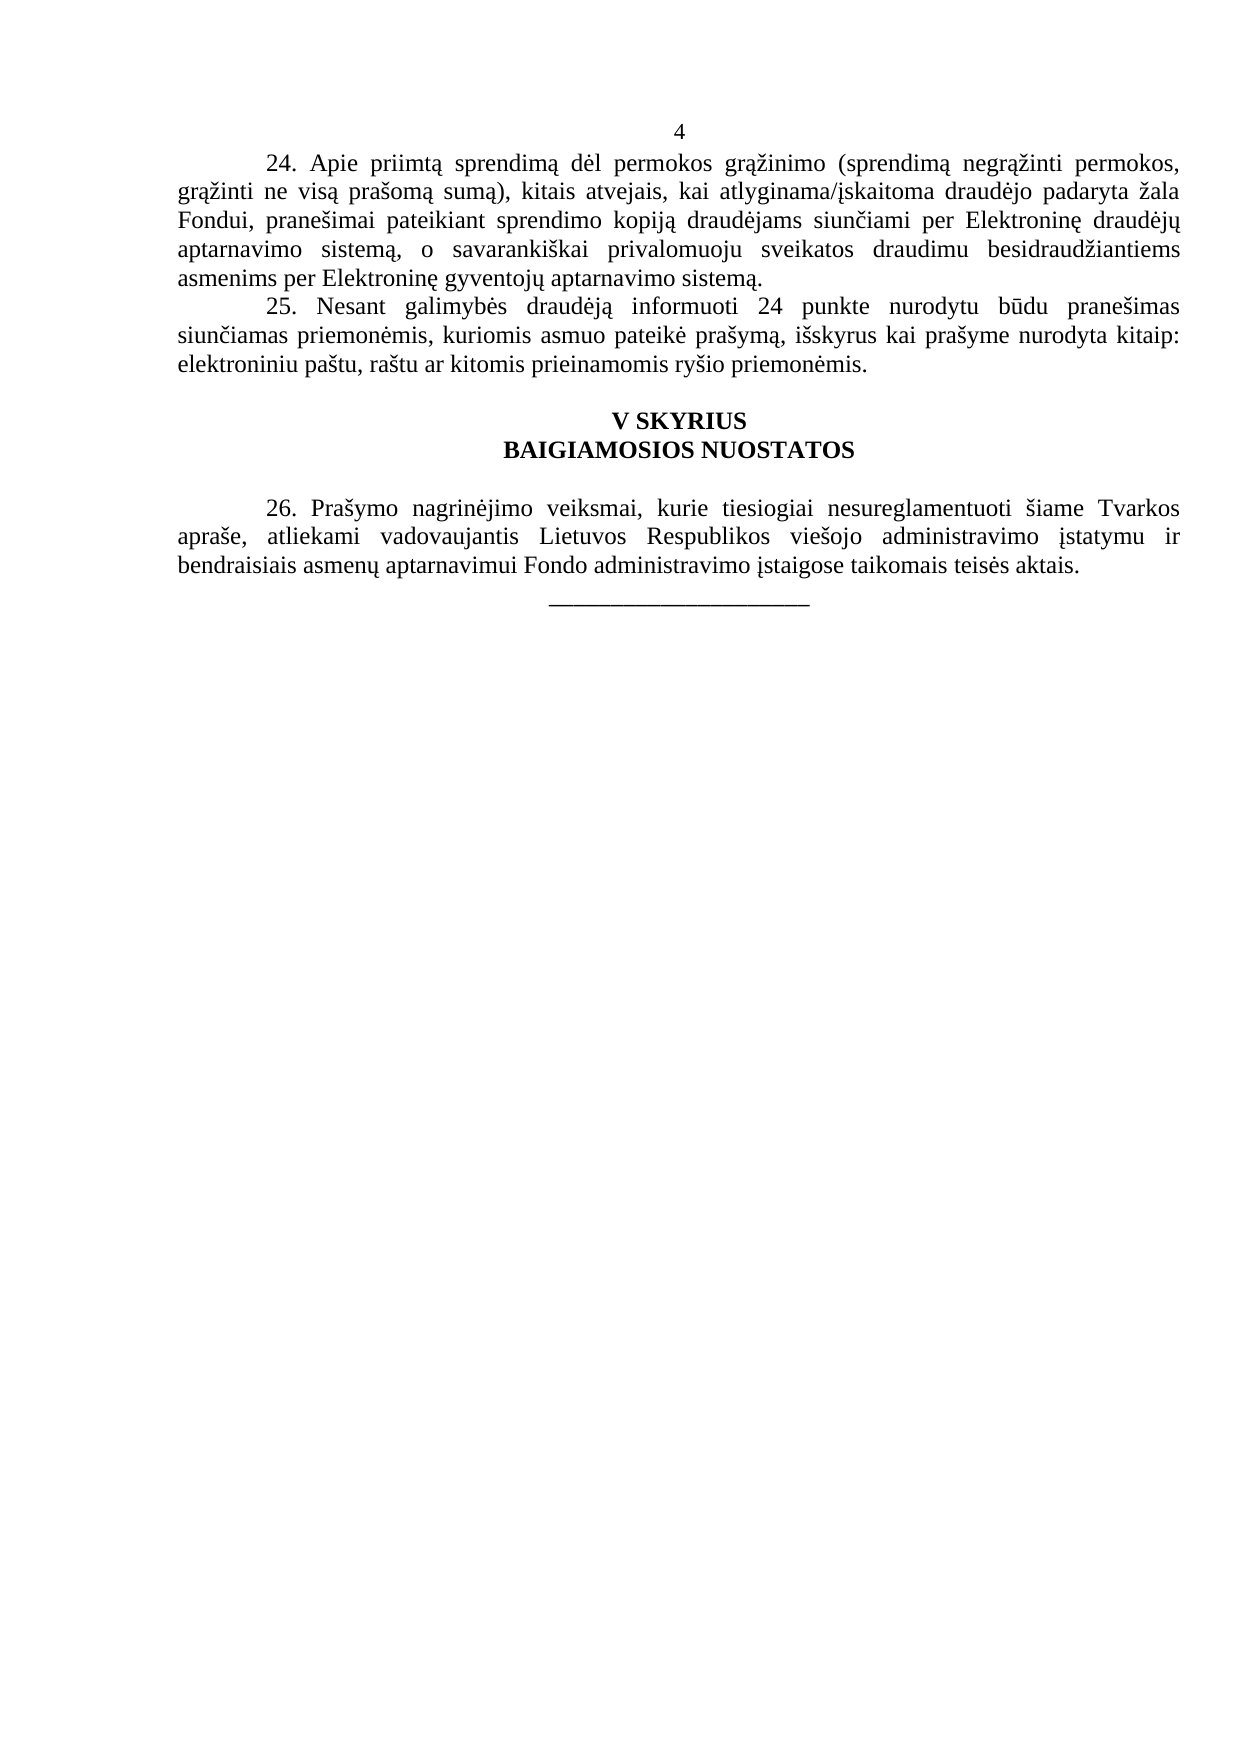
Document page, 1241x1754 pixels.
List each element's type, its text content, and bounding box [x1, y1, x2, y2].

text 26. Prašymo nagrinėjimo veiksmai, kurie tiesiogiai nesureglamentuoti šiame Tvarkos apraše, atliekami vadovaujantis Lietuvos Respublikos viešojo administravimo įstatymu ir bendraisiais asmenų aptarnavimui Fondo administravimo įstaigose taikomais teisės aktais. [177, 493, 1181, 579]
text 24. Apie priimtą sprendimą dėl permokos grąžinimo (sprendimą negrąžinti permokos, grąžinti ne visą prašomą sumą), kitais atvejais, kai atlyginama/įskaitoma draudėjo padaryta žala Fondui, pranešimai pateikiant sprendimo kopiją draudėjams siunčiami per Elektroninę draudėjų aptarnavimo sistemą, o savarankiškai privalomuoju sveikatos draudimu besidraudžiantiems asmenims per Elektroninę gyventojų aptarnavimo sistemą. [177, 148, 1181, 291]
text BAIGIAMOSIOS NUOSTATOS [177, 435, 1181, 464]
text _____________________ [177, 579, 1181, 609]
text 25. Nesant galimybės draudėją informuoti 24 punkte nurodytu būdu pranešimas siunčiamas priemonėmis, kuriomis asmuo pateikė prašymą, išskyrus kai prašyme nurodyta kitaip: elektroniniu paštu, raštu ar kitomis prieinamomis ryšio priemonėmis. [177, 291, 1181, 378]
text V SKYRIUS [177, 406, 1181, 435]
